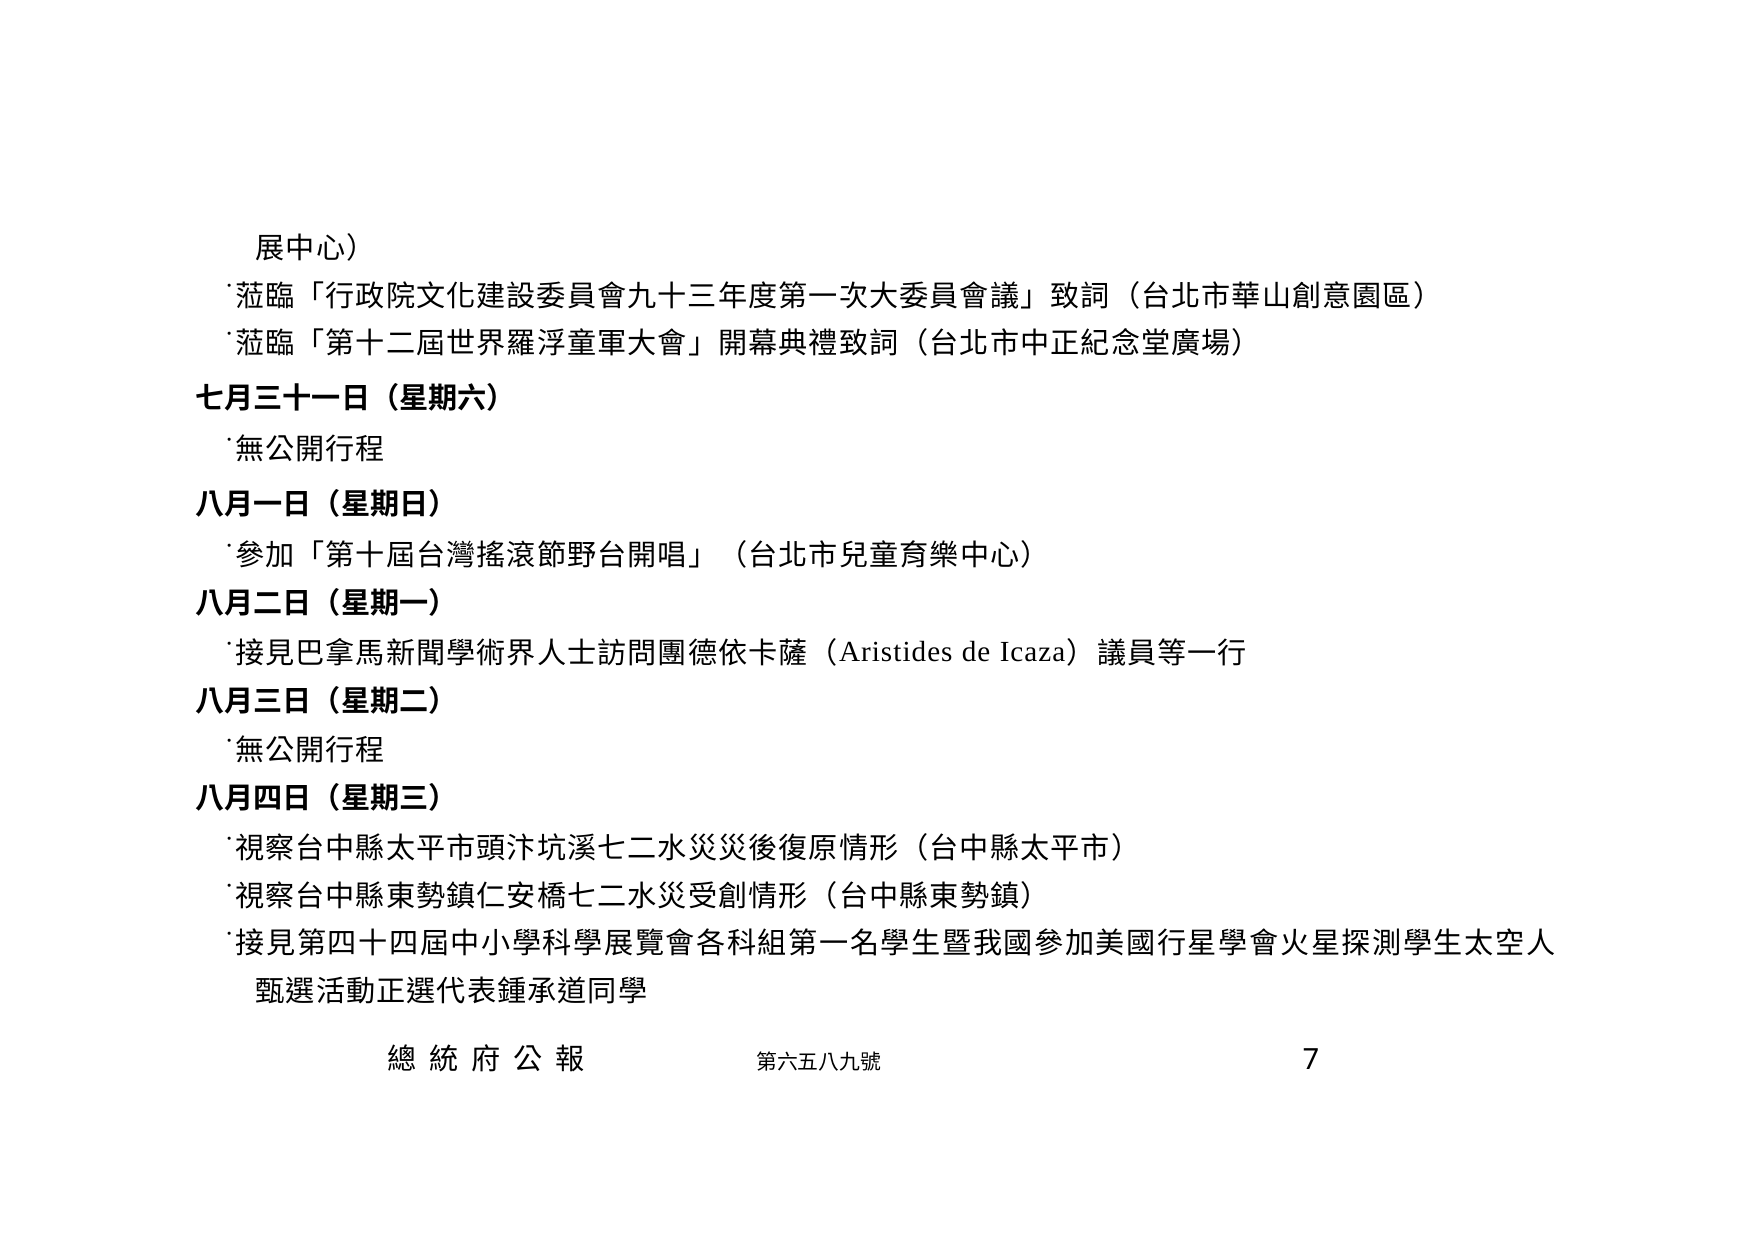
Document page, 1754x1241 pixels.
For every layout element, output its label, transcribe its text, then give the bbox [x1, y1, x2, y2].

text ˙接見第四十四屆中小學科學展覽會各科組第一名學生暨我國參加美國行星學會火星探測學生太空人甄選活動正選代表鍾承道同學 [224, 917, 1559, 1013]
text 八月四日（星期三） [195, 777, 1559, 816]
text ˙視察台中縣東勢鎮仁安橋七二水災受創情形（台中縣東勢鎮） [224, 869, 1559, 917]
text ˙無公開行程 [224, 423, 1559, 471]
text ˙接見巴拿馬新聞學術界人士訪問團德依卡薩（Aristides de Icaza）議員等一行 [224, 626, 1559, 674]
text ˙參加「第十屆台灣搖滾節野台開唱」（台北市兒童育樂中心） [224, 529, 1559, 577]
text ˙蒞臨「第十二屆世界羅浮童軍大會」開幕典禮致詞（台北市中正紀念堂廣場） [224, 317, 1559, 365]
text ˙視察台中縣太平市頭汴坑溪七二水災災後復原情形（台中縣太平市） [224, 821, 1559, 869]
text 八月一日（星期日） [195, 476, 1559, 524]
text 展中心） [224, 221, 1559, 269]
text 七月三十一日（星期六） [195, 370, 1559, 418]
text ˙蒞臨「行政院文化建設委員會九十三年度第一次大委員會議」致詞（台北市華山創意園區） [224, 269, 1559, 317]
text ˙無公開行程 [224, 724, 1559, 772]
text 八月三日（星期二） [195, 679, 1559, 719]
text 八月二日（星期一） [195, 582, 1559, 621]
